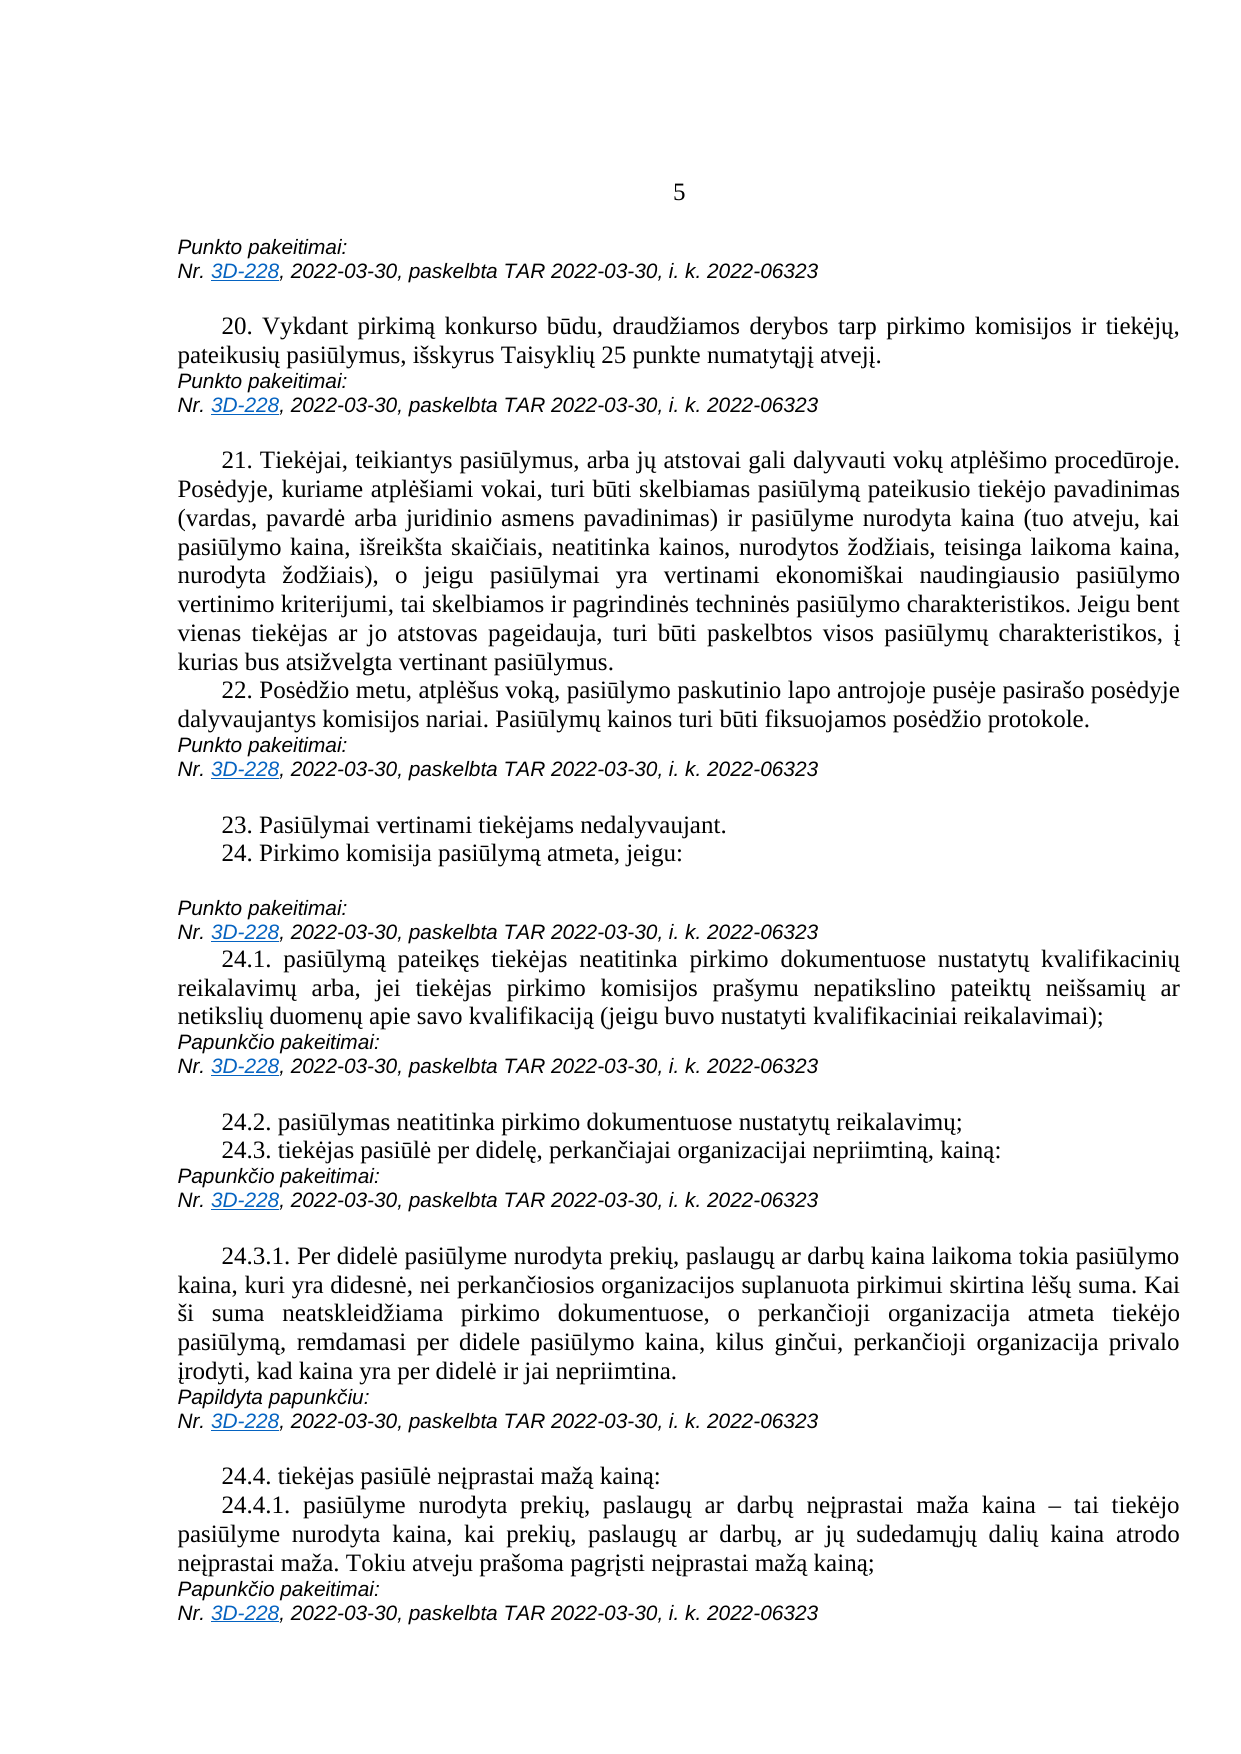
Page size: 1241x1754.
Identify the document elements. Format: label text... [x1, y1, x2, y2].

text Nr. 3D-228, 2022-03-30, paskelbta TAR 2022-03-30, i. k. 2022-06323 [177, 757, 1181, 781]
text Papunkčio pakeitimai: [177, 1030, 1181, 1054]
text Papildyta papunkčiu: [177, 1385, 1181, 1409]
text Papunkčio pakeitimai: [177, 1164, 1181, 1188]
text Punkto pakeitimai: [177, 896, 1181, 920]
text Nr. 3D-228, 2022-03-30, paskelbta TAR 2022-03-30, i. k. 2022-06323 [177, 393, 1181, 417]
text 21. Tiekėjai, teikiantys pasiūlymus, arba jų atstovai gali dalyvauti vokų atplėšimo procedūroje. Posėdyje, kuriame atplėšiami vokai, turi būti skelbiamas pasiūlymą pateikusio tiekėjo pavadinimas (vardas, pavardė arba juridinio asmens pavadinimas) ir pasiūlyme nurodyta kaina (tuo atveju, kai pasiūlymo kaina, išreikšta skaičiais, neatitinka kainos, nurodytos žodžiais, teisinga laikoma kaina, nurodyta žodžiais), o jeigu pasiūlymai yra vertinami ekonomiškai naudingiausio pasiūlymo vertinimo kriterijumi, tai skelbiamos ir pagrindinės techninės pasiūlymo charakteristikos. Jeigu bent vienas tiekėjas ar jo atstovas pageidauja, turi būti paskelbtos visos pasiūlymų charakteristikos, į kurias bus atsižvelgta vertinant pasiūlymus. [177, 446, 1181, 676]
text 24. Pirkimo komisija pasiūlymą atmeta, jeigu: [177, 838, 1181, 867]
text Nr. 3D-228, 2022-03-30, paskelbta TAR 2022-03-30, i. k. 2022-06323 [177, 259, 1181, 283]
text 24.4.1. pasiūlyme nurodyta prekių, paslaugų ar darbų neįprastai maža kaina – tai tiekėjo pasiūlyme nurodyta kaina, kai prekių, paslaugų ar darbų, ar jų sudedamųjų dalių kaina atrodo neįprastai maža. Tokiu atveju prašoma pagrįsti neįprastai mažą kainą; [177, 1490, 1181, 1576]
text 24.1. pasiūlymą pateikęs tiekėjas neatitinka pirkimo dokumentuose nustatytų kvalifikacinių reikalavimų arba, jei tiekėjas pirkimo komisijos prašymu nepatikslino pateiktų neišsamių ar netikslių duomenų apie savo kvalifikaciją (jeigu buvo nustatyti kvalifikaciniai reikalavimai); [177, 944, 1181, 1030]
text 22. Posėdžio metu, atplėšus voką, pasiūlymo paskutinio lapo antrojoje pusėje pasirašo posėdyje dalyvaujantys komisijos nariai. Pasiūlymų kainos turi būti fiksuojamos posėdžio protokole. [177, 676, 1181, 733]
text Nr. 3D-228, 2022-03-30, paskelbta TAR 2022-03-30, i. k. 2022-06323 [177, 1600, 1181, 1624]
text Nr. 3D-228, 2022-03-30, paskelbta TAR 2022-03-30, i. k. 2022-06323 [177, 1188, 1181, 1212]
text Nr. 3D-228, 2022-03-30, paskelbta TAR 2022-03-30, i. k. 2022-06323 [177, 1409, 1181, 1433]
text 23. Pasiūlymai vertinami tiekėjams nedalyvaujant. [177, 810, 1181, 838]
text Nr. 3D-228, 2022-03-30, paskelbta TAR 2022-03-30, i. k. 2022-06323 [177, 1054, 1181, 1078]
text 24.4. tiekėjas pasiūlė neįprastai mažą kainą: [177, 1461, 1181, 1490]
text Punkto pakeitimai: [177, 235, 1181, 259]
text 20. Vykdant pirkimą konkurso būdu, draudžiamos derybos tarp pirkimo komisijos ir tiekėjų, pateikusių pasiūlymus, išskyrus Taisyklių 25 punkte numatytąjį atvejį. [177, 311, 1181, 369]
text Punkto pakeitimai: [177, 733, 1181, 757]
text Punkto pakeitimai: [177, 369, 1181, 393]
text 24.2. pasiūlymas neatitinka pirkimo dokumentuose nustatytų reikalavimų; [177, 1107, 1181, 1136]
text Papunkčio pakeitimai: [177, 1576, 1181, 1600]
text 24.3. tiekėjas pasiūlė per didelę, perkančiajai organizacijai nepriimtiną, kainą: [177, 1136, 1181, 1164]
text Nr. 3D-228, 2022-03-30, paskelbta TAR 2022-03-30, i. k. 2022-06323 [177, 920, 1181, 944]
text 24.3.1. Per didelė pasiūlyme nurodyta prekių, paslaugų ar darbų kaina laikoma tokia pasiūlymo kaina, kuri yra didesnė, nei perkančiosios organizacijos suplanuota pirkimui skirtina lėšų suma. Kai ši suma neatskleidžiama pirkimo dokumentuose, o perkančioji organizacija atmeta tiekėjo pasiūlymą, remdamasi per didele pasiūlymo kaina, kilus ginčui, perkančioji organizacija privalo įrodyti, kad kaina yra per didelė ir jai nepriimtina. [177, 1241, 1181, 1385]
